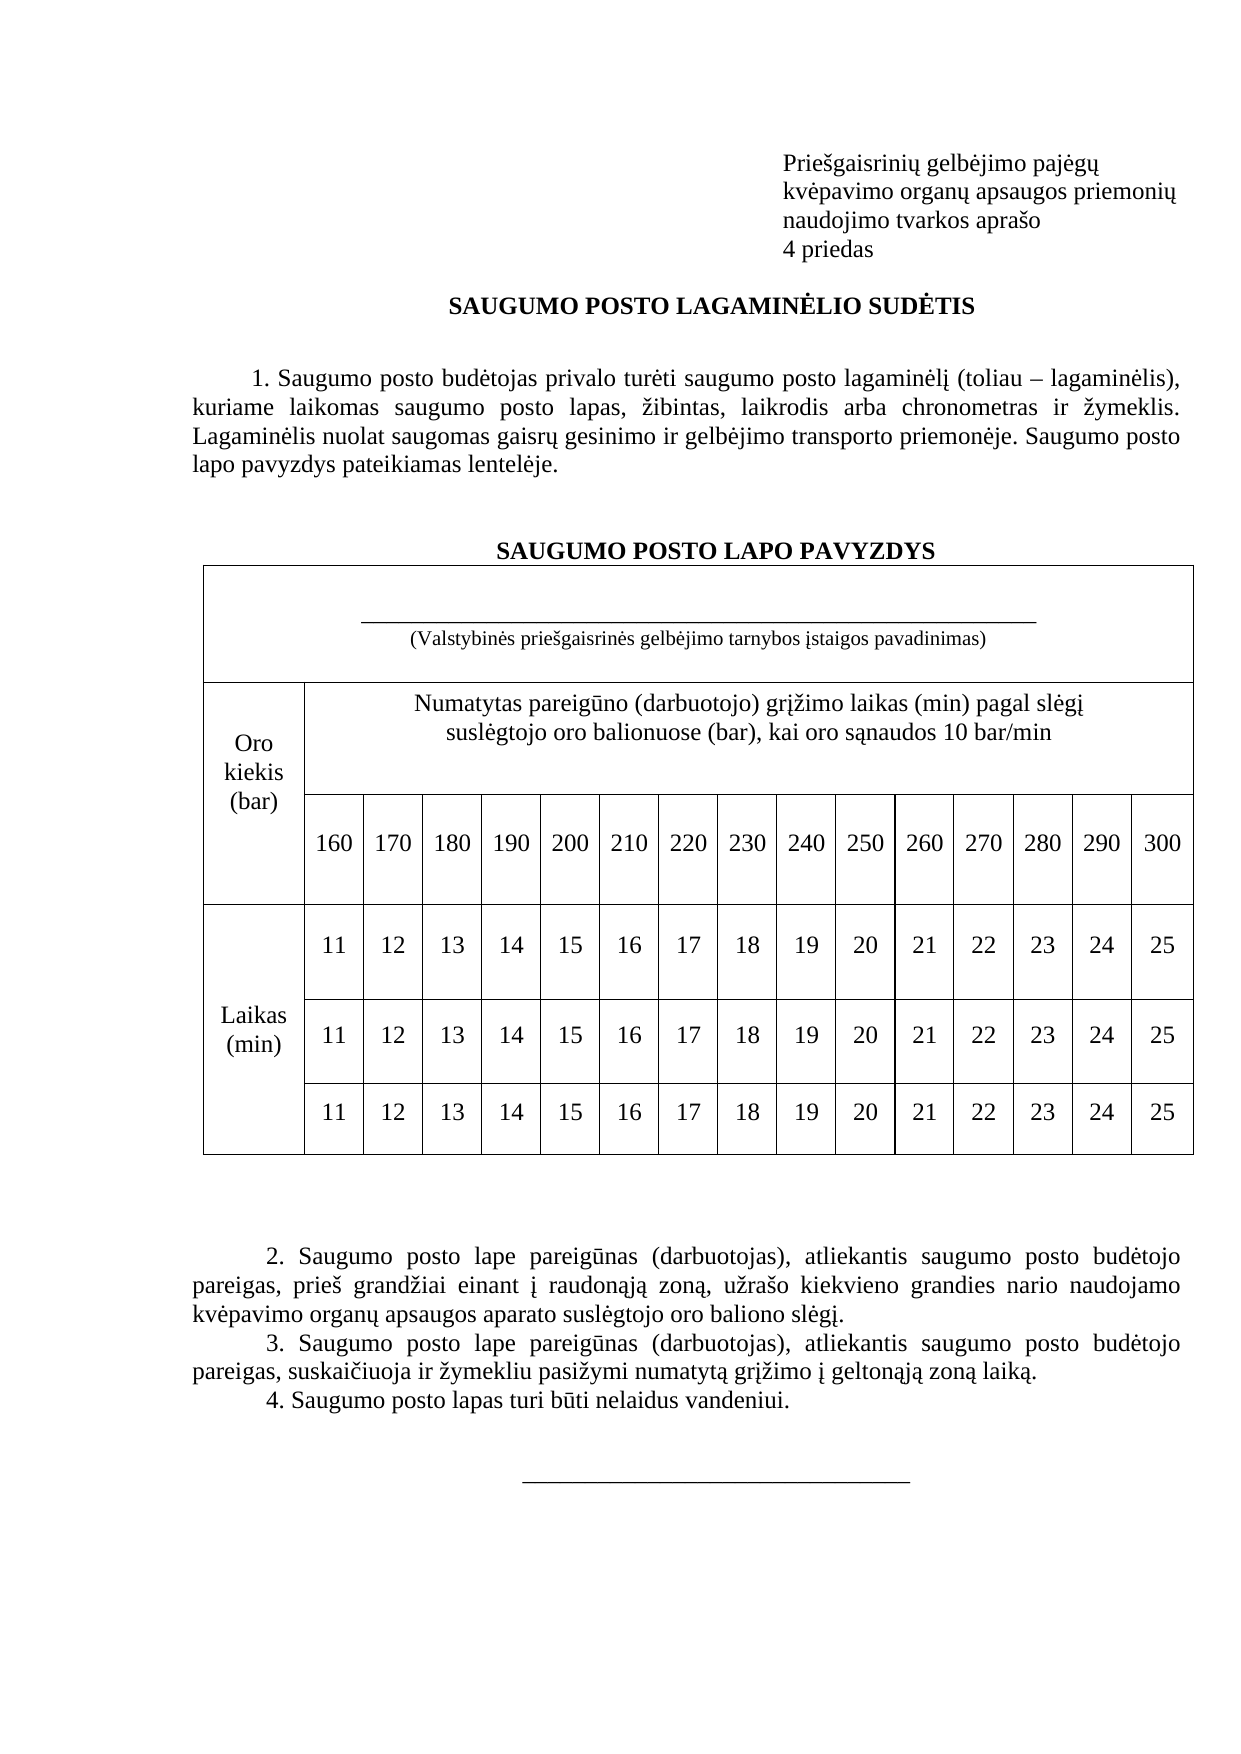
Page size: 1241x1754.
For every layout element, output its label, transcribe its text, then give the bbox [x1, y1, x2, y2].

table_cell 11 [305, 1000, 363, 1083]
table_cell 240 [777, 795, 835, 903]
table_cell 16 [600, 1000, 658, 1083]
table_cell 220 [659, 795, 717, 903]
text Priešgaisrinių gelbėjimo pajėgų [783, 148, 1181, 176]
table_cell 16 [600, 1084, 658, 1154]
text 2. Saugumo posto lape pareigūnas (darbuotojas), atliekantis saugumo posto budėtojo pareigas, prieš grandžiai einant į raudonąją zoną, užrašo kiekvieno grandies nario naudojamo kvėpavimo organų apsaugos aparato suslėgtojo oro baliono slėgį. [192, 1241, 1181, 1328]
table_cell 12 [364, 905, 422, 998]
text 3. Saugumo posto lape pareigūnas (darbuotojas), atliekantis saugumo posto budėtojo pareigas, suskaičiuoja ir žymekliu pasižymi numatytą grįžimo į geltonąją zoną laiką. [192, 1328, 1181, 1385]
table_cell 15 [541, 905, 599, 998]
table_cell 280 [1014, 795, 1072, 903]
table_cell 20 [836, 1084, 894, 1154]
table_cell 21 [896, 1000, 953, 1083]
table_cell 22 [954, 1084, 1013, 1154]
text Saugumo posto lagaminėliO SUDĖTIS [192, 291, 1181, 320]
table_cell 21 [896, 905, 953, 998]
table_cell 300 [1132, 795, 1193, 903]
table_cell 11 [305, 905, 363, 998]
table_cell 24 [1073, 1084, 1131, 1154]
table_cell 18 [718, 1084, 776, 1154]
text 4. Saugumo posto lapas turi būti nelaidus vandeniui. [192, 1385, 1181, 1414]
table_cell 17 [659, 1000, 717, 1083]
table_cell 25 [1132, 1084, 1193, 1154]
table_cell 18 [718, 905, 776, 998]
table_cell 12 [364, 1084, 422, 1154]
table_cell 210 [600, 795, 658, 903]
table_cell 24 [1073, 905, 1131, 998]
table_cell Oro kiekis (bar) [204, 683, 304, 903]
text _______________________________ [192, 1457, 1181, 1486]
table_cell Numatytas pareigūno (darbuotojo) grįžimo laikas (min) pagal slėgį suslėgtojo oro balionuose (bar), kai oro sąnaudos 10 bar/min [305, 683, 1193, 794]
text naudojimo tvarkos aprašo [783, 205, 1181, 234]
table_cell 19 [777, 905, 835, 998]
table_cell 16 [600, 905, 658, 998]
text 4 priedas [192, 234, 1181, 263]
table_cell 25 [1132, 905, 1193, 998]
table_cell 18 [718, 1000, 776, 1083]
table_cell 23 [1014, 1000, 1072, 1083]
table_cell 230 [718, 795, 776, 903]
table_cell 13 [423, 905, 481, 998]
table_cell 190 [482, 795, 540, 903]
table_cell Laikas (min) [204, 905, 304, 1154]
table_cell 22 [954, 905, 1013, 998]
text kvėpavimo organų apsaugos priemonių [783, 176, 1181, 205]
table_cell 22 [954, 1000, 1013, 1083]
table_cell 15 [541, 1000, 599, 1083]
table_cell 250 [836, 795, 894, 903]
table_header ______________________________________________________ (Valstybinės priešgaisrinės gelbėjimo tarnybos įstaigos pavadinimas) [204, 566, 1193, 682]
table_cell 20 [836, 905, 894, 998]
table_cell 13 [423, 1000, 481, 1083]
table_cell 19 [777, 1084, 835, 1154]
text 1. Saugumo posto budėtojas privalo turėti saugumo posto lagaminėlį (toliau – lagaminėlis), kuriame laikomas saugumo posto lapas, žibintas, laikrodis arba chronometras ir žymeklis. Lagaminėlis nuolat saugomas gaisrų gesinimo ir gelbėjimo transporto priemonėje. Saugumo posto lapo pavyzdys pateikiamas lentelėje. [192, 363, 1181, 478]
table_cell 17 [659, 905, 717, 998]
table_cell 11 [305, 1084, 363, 1154]
table_cell 12 [364, 1000, 422, 1083]
table_cell 14 [482, 1084, 540, 1154]
table_cell 260 [896, 795, 953, 903]
table_cell 19 [777, 1000, 835, 1083]
table_cell 21 [896, 1084, 953, 1154]
table_cell 14 [482, 905, 540, 998]
table_cell 200 [541, 795, 599, 903]
table_cell 170 [364, 795, 422, 903]
table_cell 13 [423, 1084, 481, 1154]
text SAUGUMO POSTO LAPO PAVYZDYS [340, 536, 1181, 564]
table_cell 20 [836, 1000, 894, 1083]
table_cell 270 [954, 795, 1013, 903]
table_cell 180 [423, 795, 481, 903]
table_cell 160 [305, 795, 363, 903]
table_cell 23 [1014, 905, 1072, 998]
table_cell 25 [1132, 1000, 1193, 1083]
table_cell 24 [1073, 1000, 1131, 1083]
table_cell 23 [1014, 1084, 1072, 1154]
table_cell 14 [482, 1000, 540, 1083]
table_cell 15 [541, 1084, 599, 1154]
table_cell 290 [1073, 795, 1131, 903]
table_cell 17 [659, 1084, 717, 1154]
